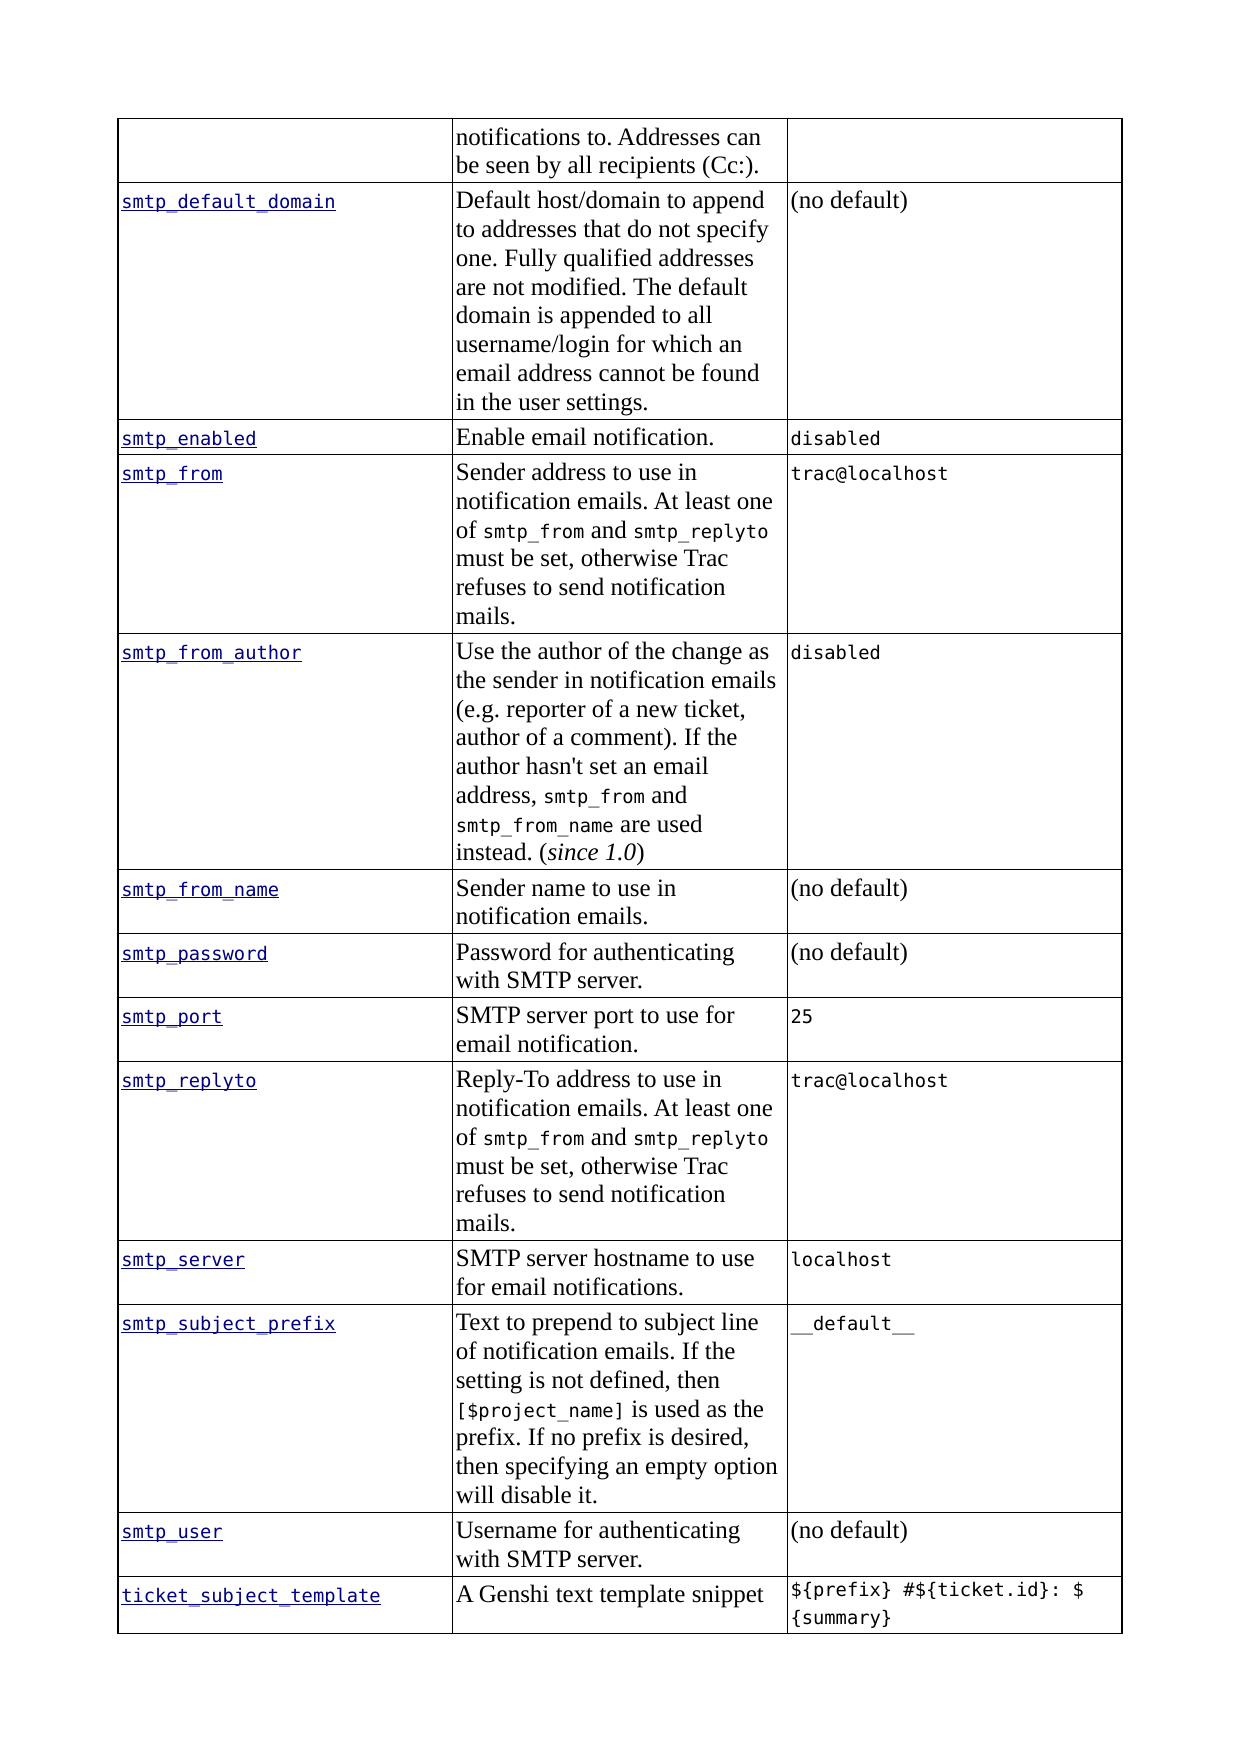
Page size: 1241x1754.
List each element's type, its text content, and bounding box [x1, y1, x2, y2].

table_cell Password for authenticating with SMTP server. [453, 934, 787, 997]
table_cell SMTP server hostname to use for email notifications. [453, 1241, 787, 1304]
table_cell Username for authenticating with SMTP server. [453, 1513, 787, 1576]
table_cell smtp_subject_prefix [119, 1305, 452, 1512]
table_cell trac@localhost [788, 1062, 1121, 1240]
table_cell smtp_from_name [119, 870, 452, 933]
table_cell notifications to. Addresses can be seen by all recipients (Cc:). [453, 119, 787, 182]
table_cell Use the author of the change as the sender in notification emails (e.g. reporter of a new ticket, author of a comment). If the author hasn't set an email address, smtp_from and smtp_from_name are used instead. (since 1.0) [453, 634, 787, 869]
table_cell [788, 119, 1121, 182]
table_cell Default host/domain to append to addresses that do not specify one. Fully qualified addresses are not modified. The default domain is appended to all username/login for which an email address cannot be found in the user settings. [453, 183, 787, 418]
table_cell Enable email notification. [453, 420, 787, 454]
table_cell (no default) [788, 1513, 1121, 1576]
table_cell smtp_default_domain [119, 183, 452, 418]
table_cell Sender address to use in notification emails. At least one of smtp_from and smtp_replyto must be set, otherwise Trac refuses to send notification mails. [453, 455, 787, 633]
table_cell smtp_from [119, 455, 452, 633]
table_cell smtp_server [119, 1241, 452, 1304]
table_cell smtp_enabled [119, 420, 452, 454]
table_cell smtp_replyto [119, 1062, 452, 1240]
table_cell (no default) [788, 870, 1121, 933]
table_cell A Genshi text template snippet [453, 1577, 787, 1633]
table_cell smtp_user [119, 1513, 452, 1576]
table_cell __default__ [788, 1305, 1121, 1512]
table_cell (no default) [788, 934, 1121, 997]
table_cell localhost [788, 1241, 1121, 1304]
table_cell [119, 119, 452, 182]
table_cell disabled [788, 634, 1121, 869]
table_cell trac@localhost [788, 455, 1121, 633]
table_cell 25 [788, 998, 1121, 1061]
table_cell SMTP server port to use for email notification. [453, 998, 787, 1061]
table_cell smtp_port [119, 998, 452, 1061]
table_cell disabled [788, 420, 1121, 454]
table_cell Text to prepend to subject line of notification emails. If the setting is not defined, then [$project_name] is used as the prefix. If no prefix is desired, then specifying an empty option will disable it. [453, 1305, 787, 1512]
table_cell ticket_subject_template [119, 1577, 452, 1633]
table_cell smtp_password [119, 934, 452, 997]
table_cell Reply-To address to use in notification emails. At least one of smtp_from and smtp_replyto must be set, otherwise Trac refuses to send notification mails. [453, 1062, 787, 1240]
table_cell Sender name to use in notification emails. [453, 870, 787, 933]
table_cell (no default) [788, 183, 1121, 418]
table_cell ${prefix} #${ticket.id}: ${summary} [788, 1577, 1121, 1633]
table_cell smtp_from_author [119, 634, 452, 869]
